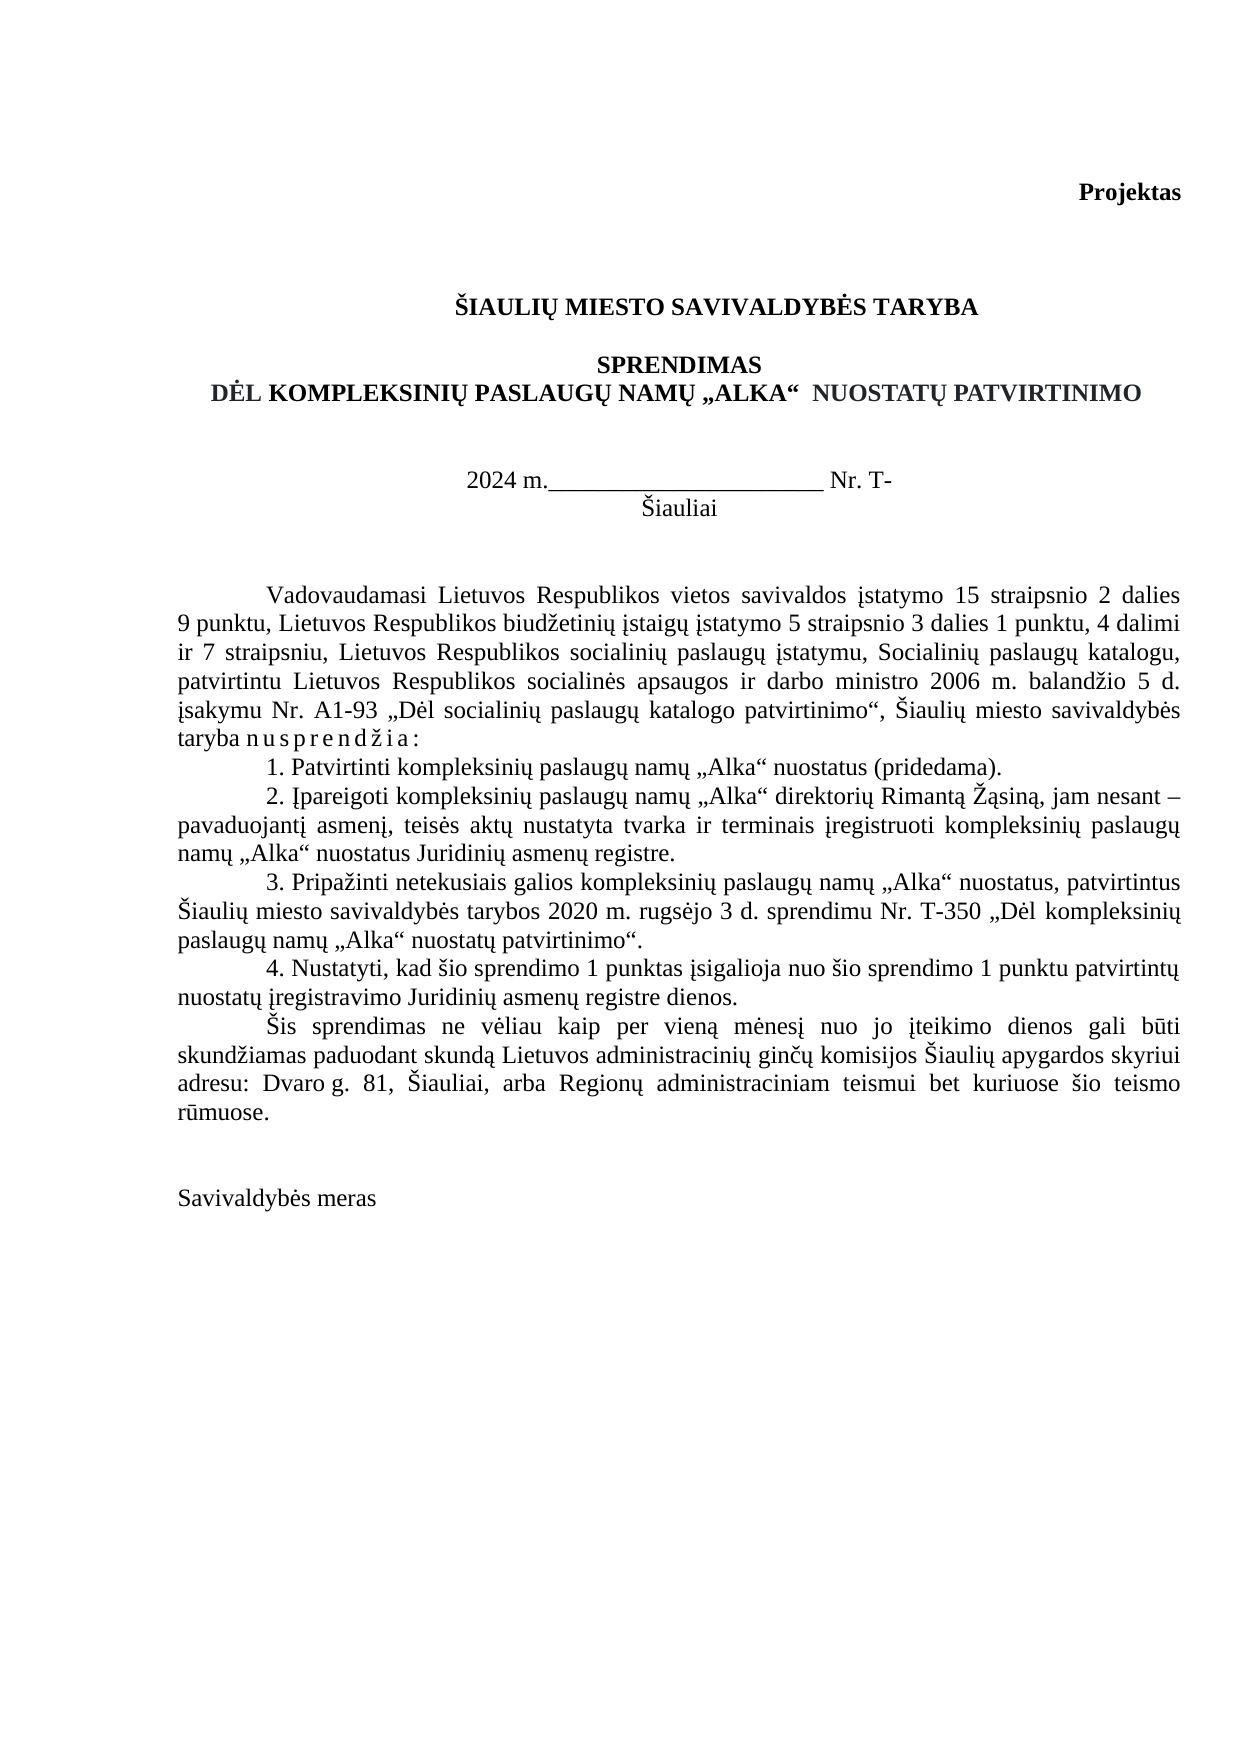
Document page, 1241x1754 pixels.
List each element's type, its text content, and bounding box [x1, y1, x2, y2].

text 1. Patvirtinti kompleksinių paslaugų namų „Alka“ nuostatus (pridedama). [177, 752, 1181, 781]
text Šis sprendimas ne vėliau kaip per vieną mėnesį nuo jo įteikimo dienos gali būti skundžiamas paduodant skundą Lietuvos administracinių ginčų komisijos Šiaulių apygardos skyriui adresu: Dvaro g. 81, Šiauliai, arba Regionų administraciniam teismui bet kuriuose šio teismo rūmuose. [177, 1011, 1181, 1126]
text SPRENDIMAS [177, 350, 1181, 378]
text 2024 m.______________________ Nr. T- [177, 465, 1181, 493]
subtitle Projektas [177, 177, 1181, 206]
text Vadovaudamasi Lietuvos Respublikos vietos savivaldos įstatymo 15 straipsnio 2 dalies 9 punktu, Lietuvos Respublikos biudžetinių įstaigų įstatymo 5 straipsnio 3 dalies 1 punktu, 4 dalimi ir 7 straipsniu, Lietuvos Respublikos socialinių paslaugų įstatymu, Socialinių paslaugų katalogu, patvirtintu Lietuvos Respublikos socialinės apsaugos ir darbo ministro 2006 m. balandžio 5 d. įsakymu Nr. A1-93 „Dėl socialinių paslaugų katalogo patvirtinimo“, Šiaulių miesto savivaldybės taryba nusprendžia: [177, 580, 1181, 752]
text 4. Nustatyti, kad šio sprendimo 1 punktas įsigalioja nuo šio sprendimo 1 punktu patvirtintų nuostatų įregistravimo Juridinių asmenų registre dienos. [177, 953, 1181, 1011]
text Šiauliai [177, 493, 1181, 522]
text Savivaldybės meras [177, 1183, 1181, 1212]
text DĖL KOMPLEKSINIŲ PASLAUGŲ NAMŲ „ALKA“ NUOSTATŲ PATVIRTINIMO [177, 378, 1175, 407]
subtitle ŠIAULIŲ MIESTO SAVIVALDYBĖS TARYBA [177, 292, 1181, 321]
text 2. Įpareigoti kompleksinių paslaugų namų „Alka“ direktorių Rimantą Žąsiną, jam nesant – pavaduojantį asmenį, teisės aktų nustatyta tvarka ir terminais įregistruoti kompleksinių paslaugų namų „Alka“ nuostatus Juridinių asmenų registre. [177, 781, 1181, 867]
text 3. Pripažinti netekusiais galios kompleksinių paslaugų namų „Alka“ nuostatus, patvirtintus Šiaulių miesto savivaldybės tarybos 2020 m. rugsėjo 3 d. sprendimu Nr. T-350 „Dėl kompleksinių paslaugų namų „Alka“ nuostatų patvirtinimo“. [177, 867, 1181, 953]
